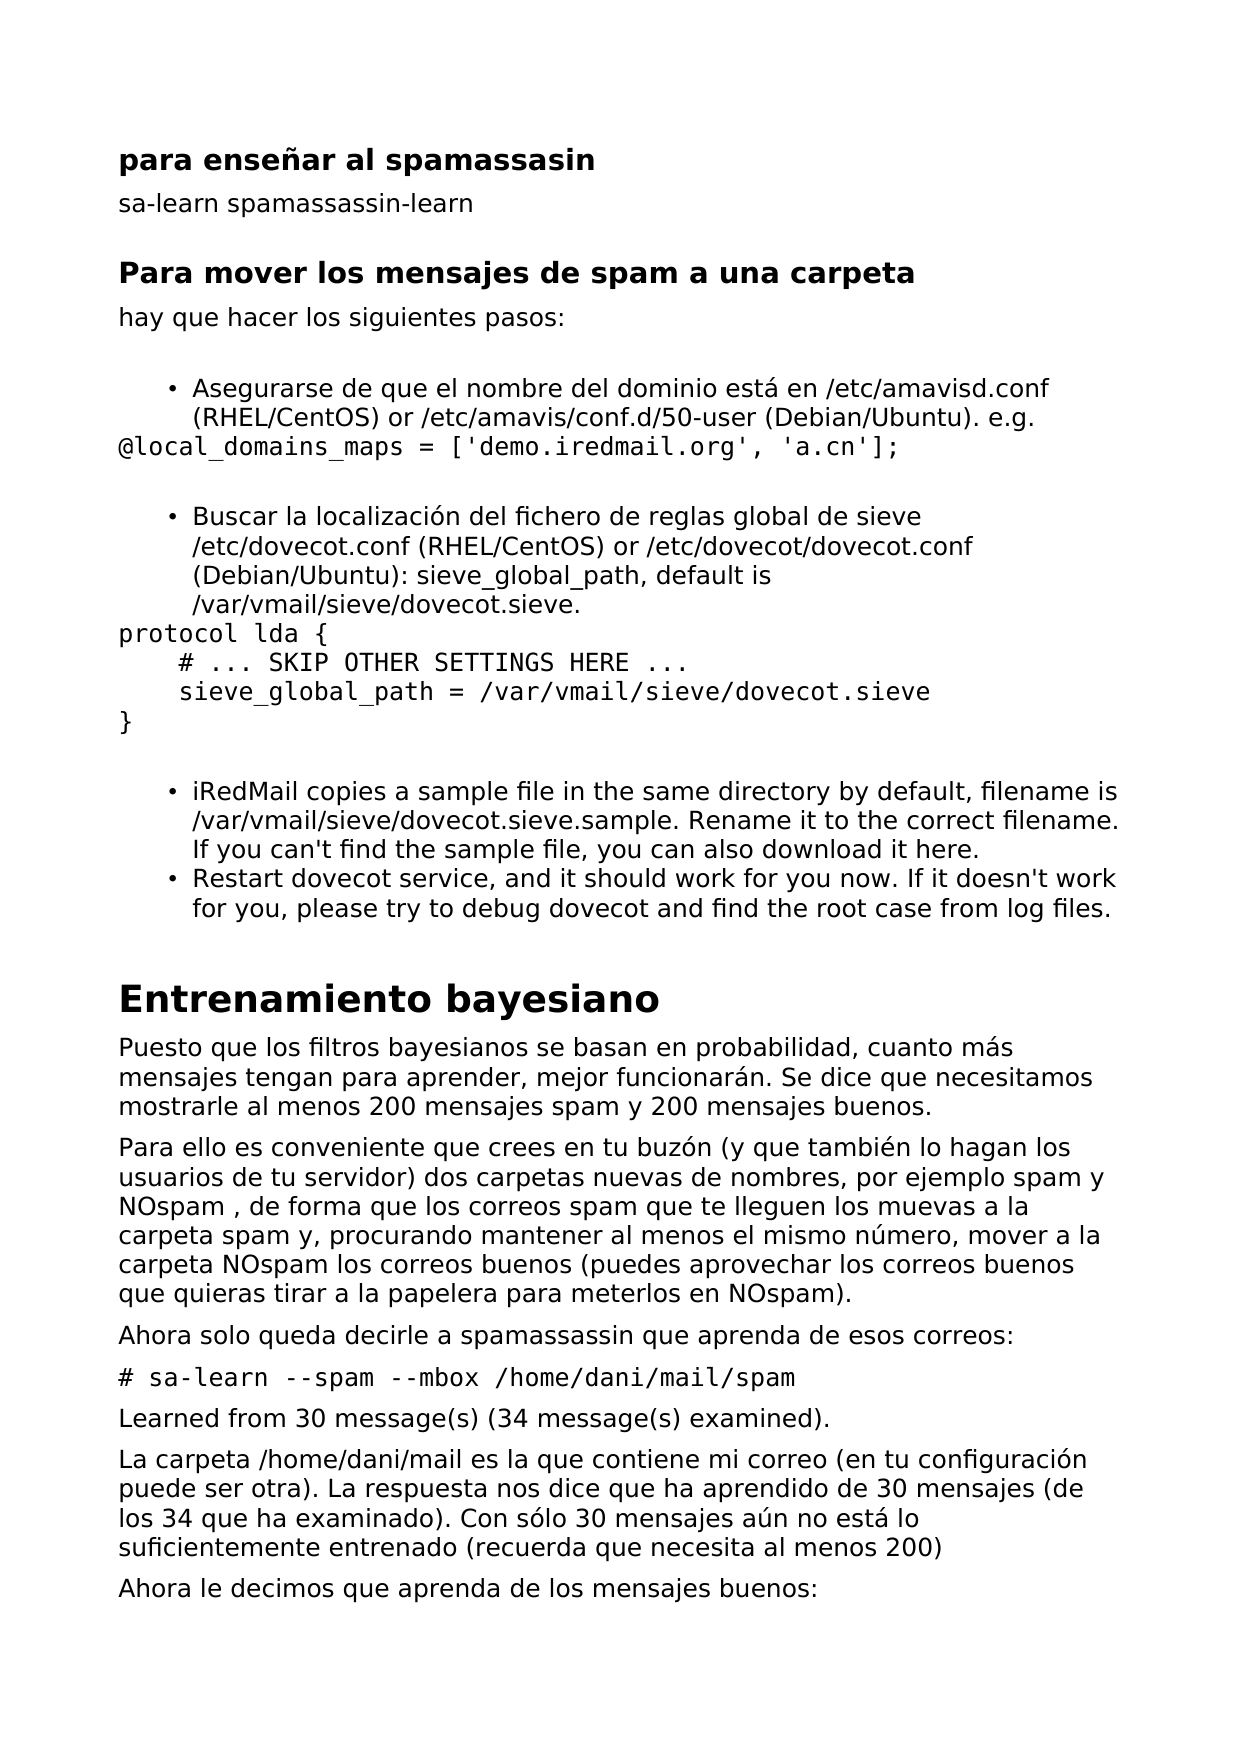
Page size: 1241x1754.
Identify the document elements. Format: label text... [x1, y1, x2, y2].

text sa-learn spamassassin-learn [118, 189, 1122, 219]
subtitle para enseñar al spamassasin [118, 143, 1122, 177]
text Ahora solo queda decirle a spamassassin que aprenda de esos correos: [118, 1321, 1122, 1350]
text La carpeta /home/dani/mail es la que contiene mi correo (en tu configuración puede ser otra). La respuesta nos dice que ha aprendido de 30 mensajes (de los 34 que ha examinado). Con sólo 30 mensajes aún no está lo suficientemente entrenado (recuerda que necesita al menos 200) [118, 1445, 1122, 1562]
text @local_domains_maps = ['demo.iredmail.org', 'a.cn']; [118, 432, 1122, 461]
text Para ello es conveniente que crees en tu buzón (y que también lo hagan los usuarios de tu servidor) dos carpetas nuevas de nombres, por ejemplo spam y NOspam , de forma que los correos spam que te lleguen los muevas a la carpeta spam y, procurando mantener al menos el mismo número, mover a la carpeta NOspam los correos buenos (puedes aprovechar los correos buenos que quieras tirar a la papelera para meterlos en NOspam). [118, 1134, 1122, 1309]
list iRedMail copies a sample file in the same directory by default, filename is /var/vmail/sieve/dovecot.sieve.sample. Rename it to the correct filename. If you can't find the sample file, you can also download it here. [177, 777, 1122, 865]
list Asegurarse de que el nombre del dominio está en /etc/amavisd.conf (RHEL/CentOS) or /etc/amavis/conf.d/50-user (Debian/Ubuntu). e.g. [177, 374, 1122, 432]
text Learned from 30 message(s) (34 message(s) examined). [118, 1404, 1122, 1433]
text # sa-learn --spam --mbox /home/dani/mail/spam [118, 1363, 1122, 1392]
subtitle Para mover los mensajes de spam a una carpeta [118, 256, 1122, 290]
text protocol lda { # ... SKIP OTHER SETTINGS HERE ... sieve_global_path = /var/vmail/sieve/dovecot.sieve } [118, 619, 1122, 736]
text hay que hacer los siguientes pasos: [118, 303, 1122, 332]
list Restart dovecot service, and it should work for you now. If it doesn't work for you, please try to debug dovecot and find the root case from log files. [177, 865, 1122, 923]
subtitle Entrenamiento bayesiano [118, 977, 1122, 1021]
text Ahora le decimos que aprenda de los mensajes buenos: [118, 1574, 1122, 1604]
list Buscar la localización del fichero de reglas global de sieve /etc/dovecot.conf (RHEL/CentOS) or /etc/dovecot/dovecot.conf (Debian/Ubuntu): sieve_global_path, default is /var/vmail/sieve/dovecot.sieve. [177, 503, 1122, 619]
text Puesto que los filtros bayesianos se basan en probabilidad, cuanto más mensajes tengan para aprender, mejor funcionarán. Se dice que necesitamos mostrarle al menos 200 mensajes spam y 200 mensajes buenos. [118, 1034, 1122, 1121]
